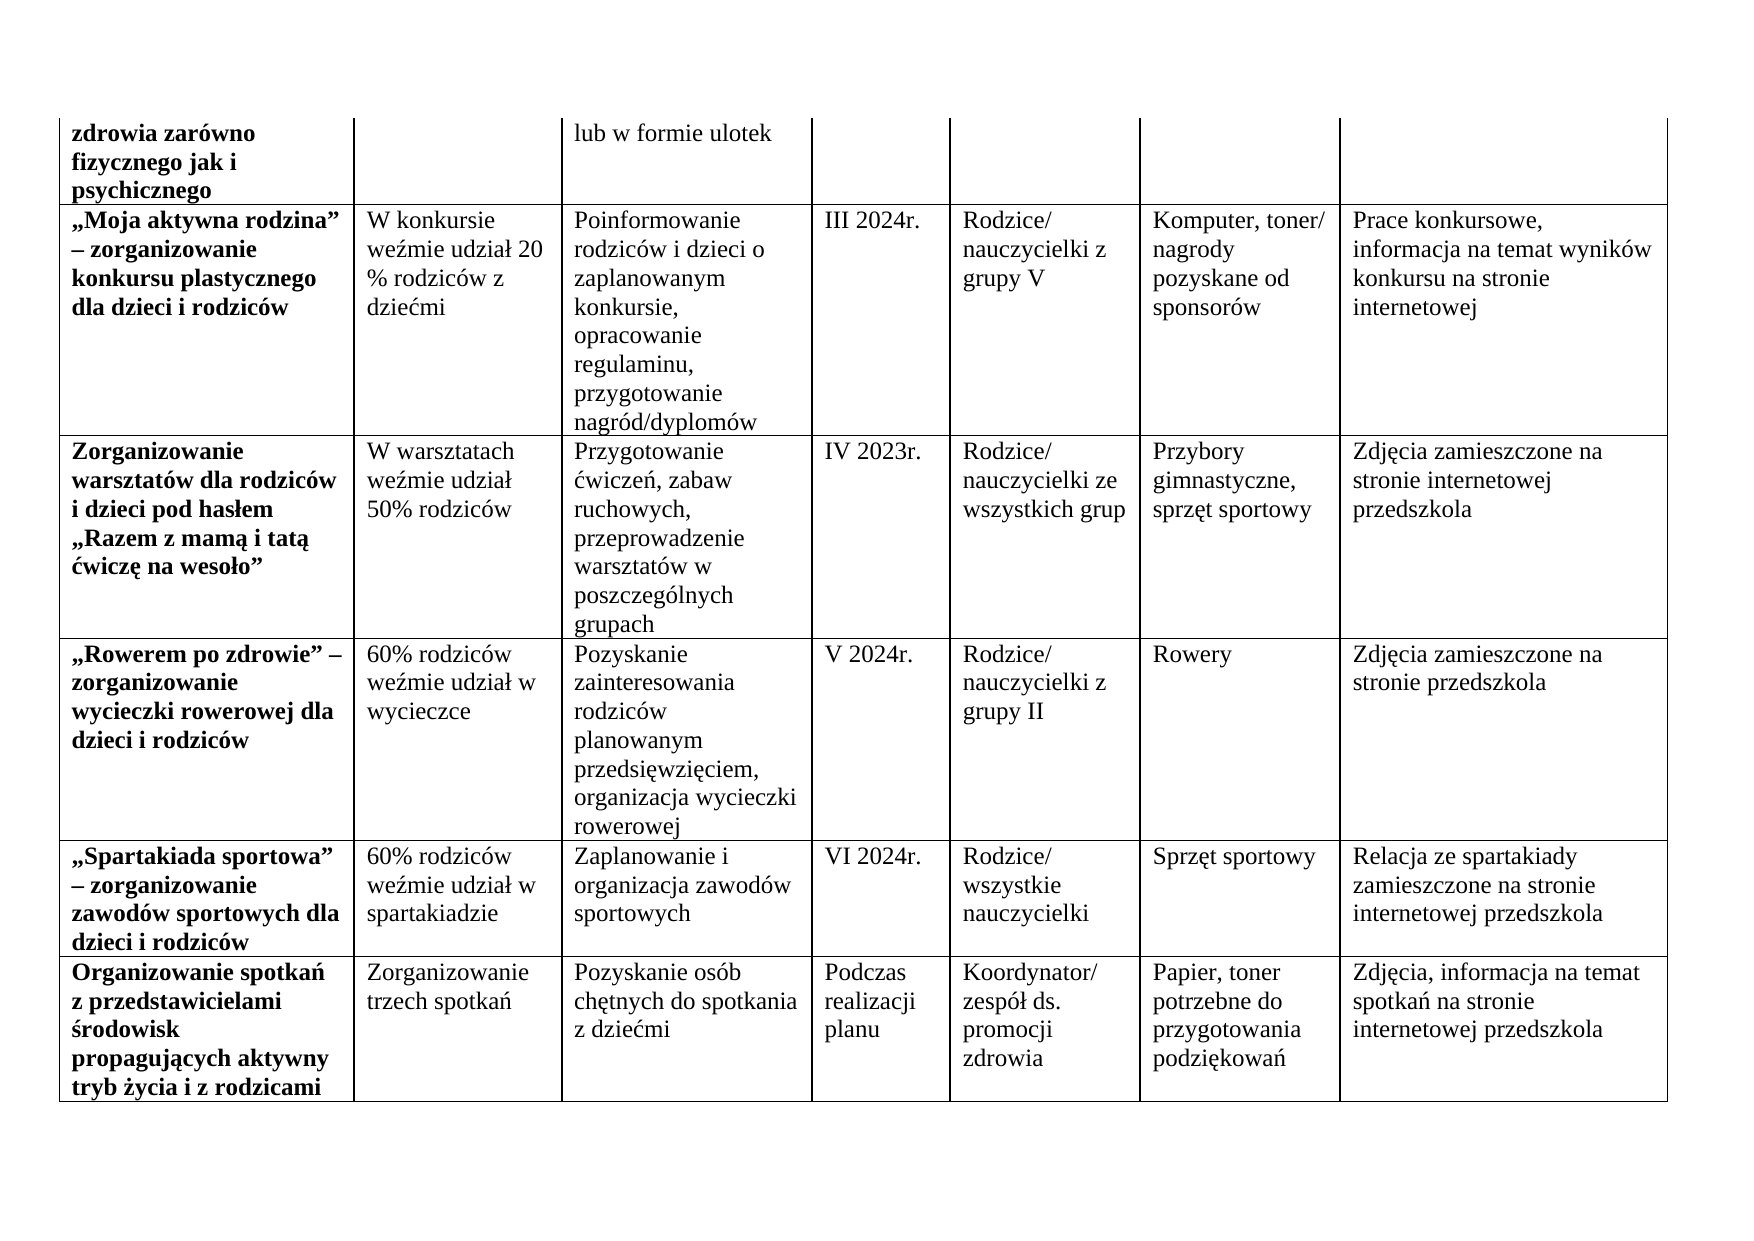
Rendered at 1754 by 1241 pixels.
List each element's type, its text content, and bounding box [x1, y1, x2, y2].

table_cell 60% rodziców weźmie udział w wycieczce [355, 639, 561, 840]
table_cell III 2024r. [813, 205, 949, 435]
table_cell Organizowanie spotkań z przedstawicielami środowisk propagujących aktywny tryb życia i z rodzicami [60, 957, 353, 1101]
table_cell [1341, 118, 1667, 204]
table_cell Prace konkursowe, informacja na temat wyników konkursu na stronie internetowej [1341, 205, 1667, 435]
table_cell Zdjęcia zamieszczone na stronie przedszkola [1341, 639, 1667, 840]
table_cell Zdjęcia, informacja na temat spotkań na stronie internetowej przedszkola [1341, 957, 1667, 1101]
table_cell Pozyskanie osób chętnych do spotkania z dziećmi [563, 957, 811, 1101]
table_cell „Rowerem po zdrowie” – zorganizowanie wycieczki rowerowej dla dzieci i rodziców [60, 639, 353, 840]
table_cell Zorganizowanie warsztatów dla rodziców i dzieci pod hasłem „Razem z mamą i tatą ćwiczę na wesoło” [60, 436, 353, 638]
table_cell Pozyskanie zainteresowania rodziców planowanym przedsięwzięciem, organizacja wycieczki rowerowej [563, 639, 811, 840]
table_cell W warsztatach weźmie udział 50% rodziców [355, 436, 561, 638]
table_cell [951, 118, 1139, 204]
table_cell Rodzice/ nauczycielki z grupy V [951, 205, 1139, 435]
table_cell „Moja aktywna rodzina” – zorganizowanie konkursu plastycznego dla dzieci i rodziców [60, 205, 353, 435]
table_cell Zorganizowanie trzech spotkań [355, 957, 561, 1101]
table_cell VI 2024r. [813, 841, 949, 956]
table_cell Przybory gimnastyczne, sprzęt sportowy [1141, 436, 1339, 638]
table_cell Koordynator/ zespół ds. promocji zdrowia [951, 957, 1139, 1101]
table_cell Rodzice/ nauczycielki z grupy II [951, 639, 1139, 840]
table_cell [813, 118, 949, 204]
table_cell [355, 118, 561, 204]
table_cell [1141, 118, 1339, 204]
table_cell Sprzęt sportowy [1141, 841, 1339, 956]
table_cell zdrowia zarówno fizycznego jak i psychicznego [60, 118, 353, 204]
table_cell Zdjęcia zamieszczone na stronie internetowej przedszkola [1341, 436, 1667, 638]
table_cell W konkursie weźmie udział 20 % rodziców z dziećmi [355, 205, 561, 435]
table_cell IV 2023r. [813, 436, 949, 638]
table_cell Rodzice/ nauczycielki ze wszystkich grup [951, 436, 1139, 638]
table_cell Relacja ze spartakiady zamieszczone na stronie internetowej przedszkola [1341, 841, 1667, 956]
table_cell Podczas realizacji planu [813, 957, 949, 1101]
table_cell lub w formie ulotek [563, 118, 811, 204]
table_cell Rodzice/ wszystkie nauczycielki [951, 841, 1139, 956]
table_cell „Spartakiada sportowa” – zorganizowanie zawodów sportowych dla dzieci i rodziców [60, 841, 353, 956]
table_cell V 2024r. [813, 639, 949, 840]
table_cell Komputer, toner/ nagrody pozyskane od sponsorów [1141, 205, 1339, 435]
table_cell 60% rodziców weźmie udział w spartakiadzie [355, 841, 561, 956]
table_cell Zaplanowanie i organizacja zawodów sportowych [563, 841, 811, 956]
table_cell Rowery [1141, 639, 1339, 840]
table_cell Papier, toner potrzebne do przygotowania podziękowań [1141, 957, 1339, 1101]
table_cell Poinformowanie rodziców i dzieci o zaplanowanym konkursie, opracowanie regulaminu, przygotowanie nagród/dyplomów [563, 205, 811, 435]
table_cell Przygotowanie ćwiczeń, zabaw ruchowych, przeprowadzenie warsztatów w poszczególnych grupach [563, 436, 811, 638]
